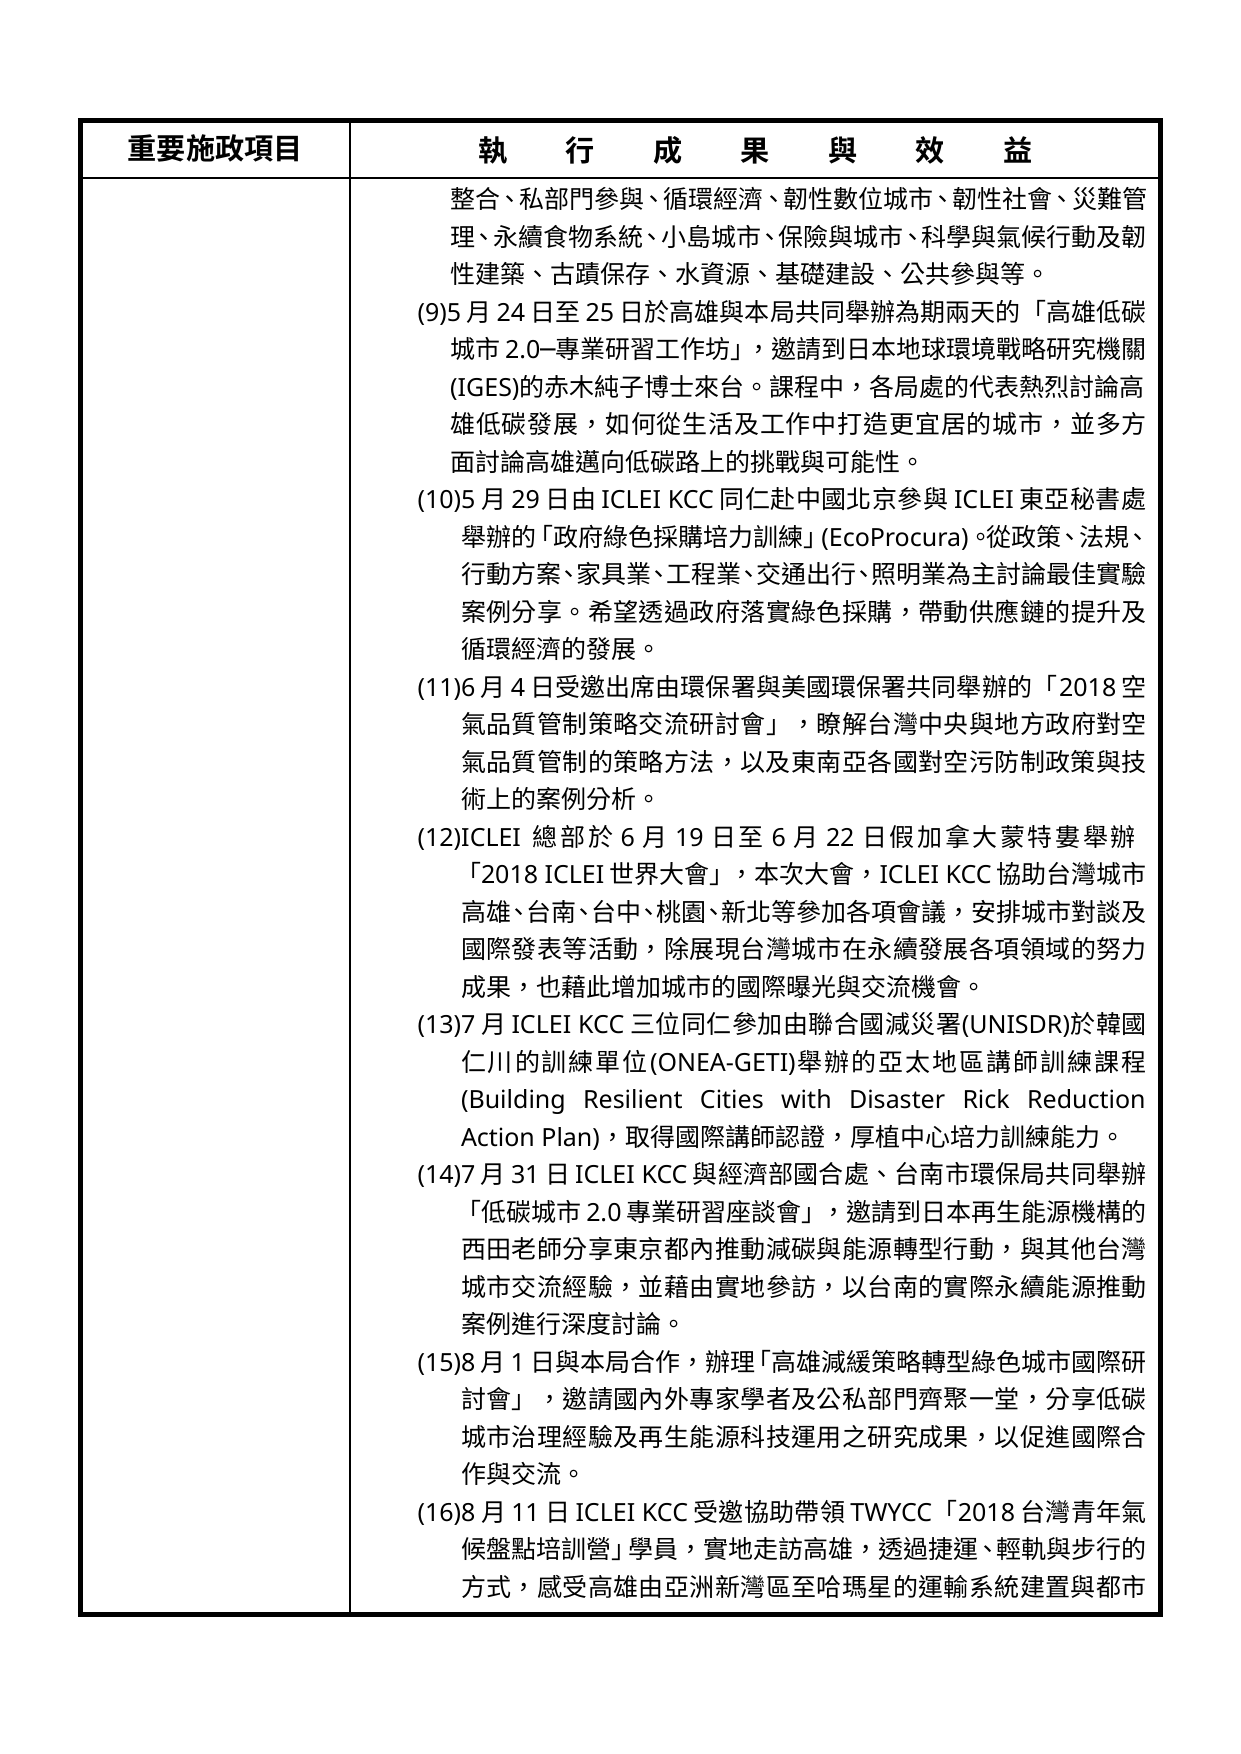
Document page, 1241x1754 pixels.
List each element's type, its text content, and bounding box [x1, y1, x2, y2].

table_header 執 行 成 果 與 效 益 [351, 123, 1158, 177]
table_header 重要施政項目 [83, 123, 349, 177]
table_cell [83, 179, 349, 1612]
table_cell 整合、私部門參與、循環經濟、韌性數位城市、韌性社會、災難管理、永續食物系統、小島城市、保險與城市、科學與氣候行動及韌性建築、古蹟保存、水資源、基礎建設、公共參與等。 (9)5月24日至25日於高雄與本局共同舉辦為期兩天的「高雄低碳城市2.0─專業研習工作坊」，邀請到日本地球環境戰略研究機關(IGES)的赤木純子博士來台。課程中，各局處的代表熱烈討論高雄低碳發展，如何從生活及工作中打造更宜居的城市，並多方面討論高雄邁向低碳路上的挑戰與可能性。 (10)5月29日由ICLEI KCC同仁赴中國北京參與ICLEI東亞秘書處舉辦的「政府綠色採購培力訓練」(EcoProcura)。從政策、法規、行動方案、家具業、工程業、交通出行、照明業為主討論最佳實驗案例分享。希望透過政府落實綠色採購，帶動供應鏈的提升及循環經濟的發展。 (11)6月4日受邀出席由環保署與美國環保署共同舉辦的「2018空氣品質管制策略交流研討會」，瞭解台灣中央與地方政府對空氣品質管制的策略方法，以及東南亞各國對空污防制政策與技術上的案例分析。 (12)ICLEI 總部於6月19日至6月22日假加拿大蒙特婁舉辦「2018 ICLEI世界大會」，本次大會，ICLEI KCC協助台灣城市高雄、台南、台中、桃園、新北等參加各項會議，安排城市對談及國際發表等活動，除展現台灣城市在永續發展各項領域的努力成果，也藉此增加城市的國際曝光與交流機會。 (13)7月ICLEI KCC三位同仁參加由聯合國減災署(UNISDR)於韓國仁川的訓練單位(ONEA-GETI)舉辦的亞太地區講師訓練課程(Building Resilient Cities with Disaster Rick Reduction Action Plan)，取得國際講師認證，厚植中心培力訓練能力。 (14)7月31日ICLEI KCC與經濟部國合處、台南市環保局共同舉辦「低碳城市2.0專業研習座談會」，邀請到日本再生能源機構的西田老師分享東京都內推動減碳與能源轉型行動，與其他台灣城市交流經驗，並藉由實地參訪，以台南的實際永續能源推動案例進行深度討論。 (15)8月1日與本局合作，辦理「高雄減緩策略轉型綠色城市國際研討會」，邀請國內外專家學者及公私部門齊聚一堂，分享低碳城市治理經驗及再生能源科技運用之研究成果，以促進國際合作與交流。 (16)8月11日ICLEI KCC受邀協助帶領TWYCC「2018台灣青年氣候盤點培訓營」學員，實地走訪高雄，透過捷運、輕軌與步行的方式，感受高雄由亞洲新灣區至哈瑪星的運輸系統建置與都市 [351, 179, 1158, 1612]
